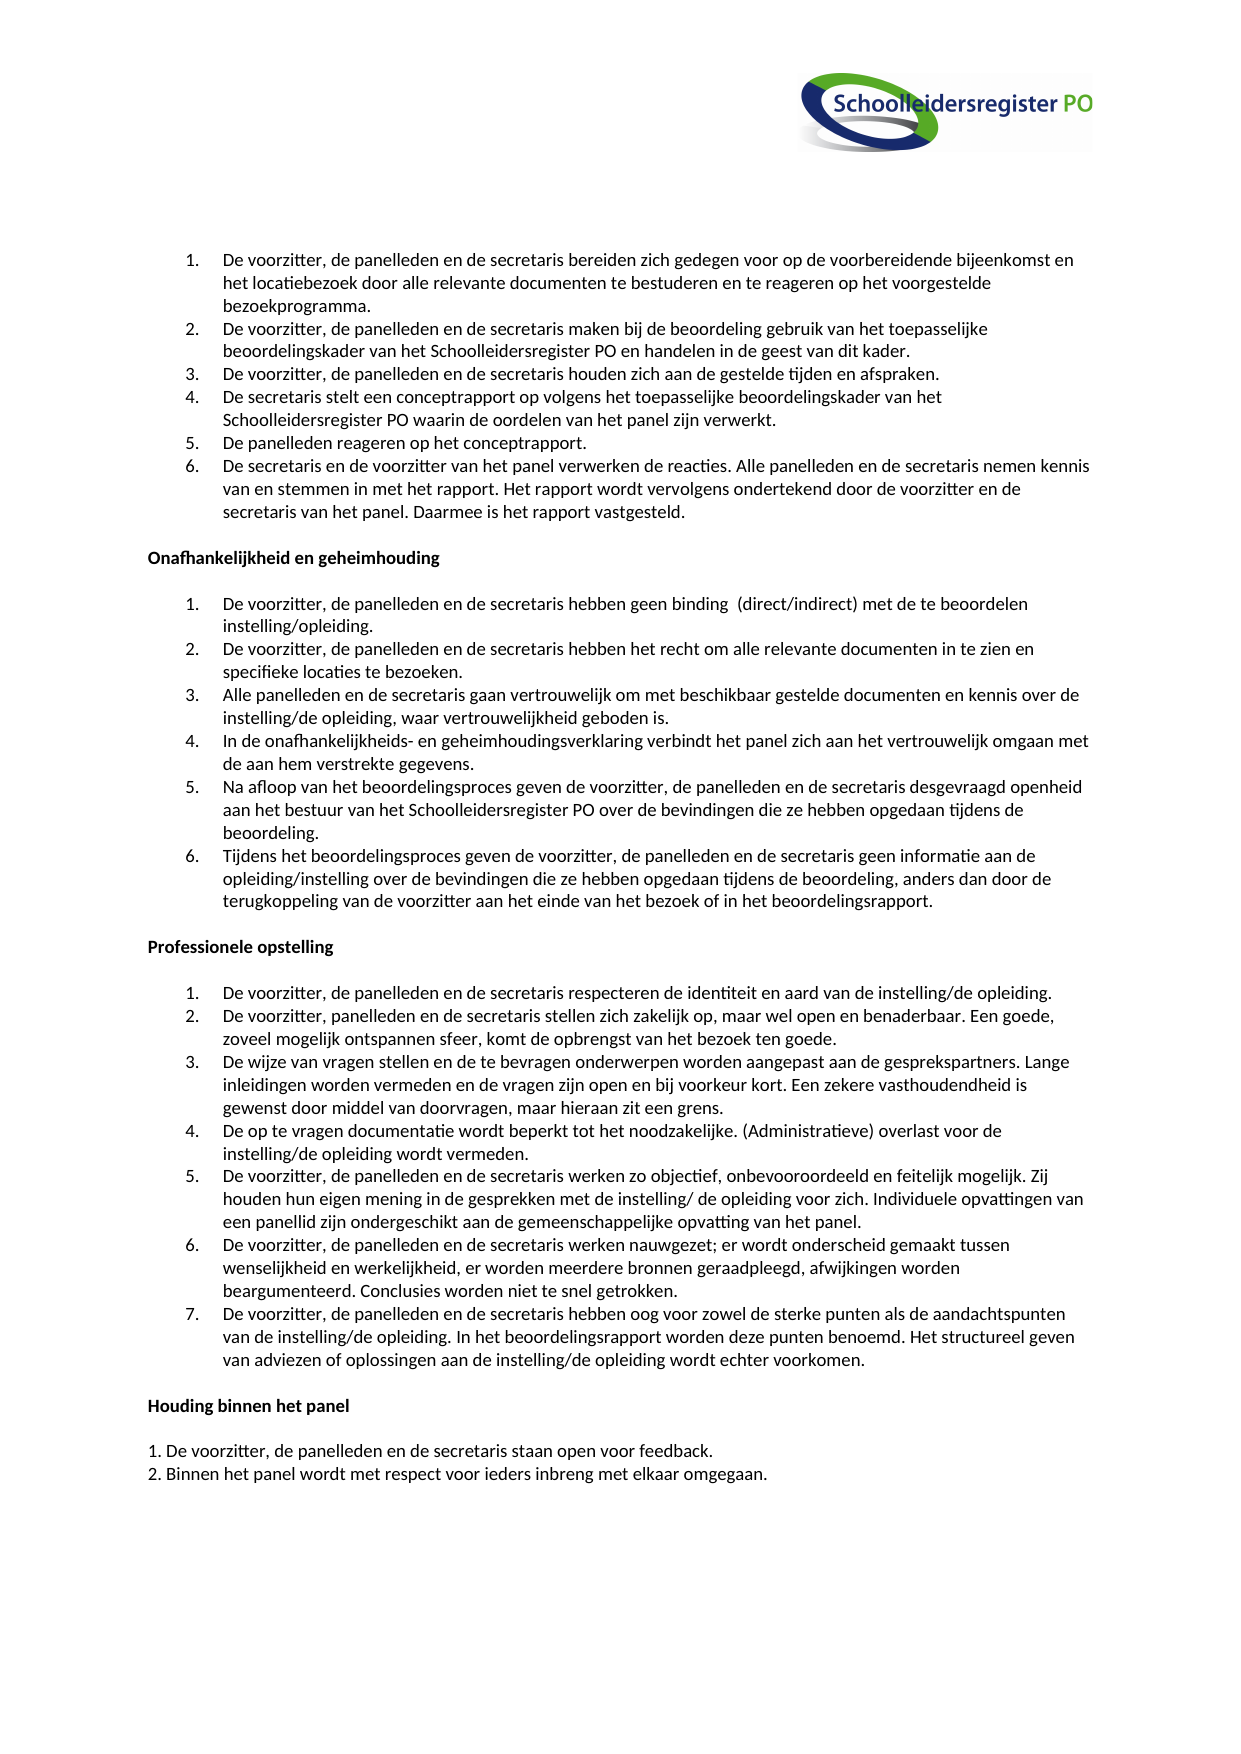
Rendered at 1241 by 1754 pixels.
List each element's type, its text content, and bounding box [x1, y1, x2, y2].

list De voorzitter, de panelleden en de secretaris hebben oog voor zowel de sterke punten als de aandachtspunten van de instelling/de opleiding. In het beoordelingsrapport worden deze punten benoemd. Het structureel geven van adviezen of oplossingen aan de instelling/de opleiding wordt echter voorkomen. [185, 1302, 1092, 1371]
list De secretaris en de voorzitter van het panel verwerken de reacties. Alle panelleden en de secretaris nemen kennis van en stemmen in met het rapport. Het rapport wordt vervolgens ondertekend door de voorzitter en de secretaris van het panel. Daarmee is het rapport vastgesteld. [185, 454, 1092, 523]
text Onafhankelijkheid en geheimhouding [148, 546, 1092, 569]
list De voorzitter, de panelleden en de secretaris bereiden zich gedegen voor op de voorbereidende bijeenkomst en het locatiebezoek door alle relevante documenten te bestuderen en te reageren op het voorgestelde bezoekprogramma. [185, 248, 1092, 317]
text 1. De voorzitter, de panelleden en de secretaris staan open voor feedback. [148, 1440, 1092, 1463]
list De voorzitter, de panelleden en de secretaris hebben geen binding (direct/indirect) met de te beoordelen instelling/opleiding. [185, 592, 1092, 638]
list De voorzitter, de panelleden en de secretaris hebben het recht om alle relevante documenten in te zien en specifieke locaties te bezoeken. [185, 638, 1092, 683]
text Professionele opstelling [148, 913, 1092, 958]
list De op te vragen documentatie wordt beperkt tot het noodzakelijke. (Administratieve) overlast voor de instelling/de opleiding wordt vermeden. [185, 1119, 1092, 1165]
list Na afloop van het beoordelingsproces geven de voorzitter, de panelleden en de secretaris desgevraagd openheid aan het bestuur van het Schoolleidersregister PO over de bevindingen die ze hebben opgedaan tijdens de beoordeling. [185, 775, 1092, 844]
list De panelleden reageren op het conceptrapport. [185, 431, 1092, 454]
list De voorzitter, de panelleden en de secretaris respecteren de identiteit en aard van de instelling/de opleiding. [185, 981, 1092, 1004]
list Alle panelleden en de secretaris gaan vertrouwelijk om met beschikbaar gestelde documenten en kennis over de instelling/de opleiding, waar vertrouwelijkheid geboden is. [185, 683, 1092, 729]
list Tijdens het beoordelingsproces geven de voorzitter, de panelleden en de secretaris geen informatie aan de opleiding/instelling over de bevindingen die ze hebben opgedaan tijdens de beoordeling, anders dan door de terugkoppeling van de voorzitter aan het einde van het bezoek of in het beoordelingsrapport. [185, 844, 1092, 913]
list De voorzitter, de panelleden en de secretaris werken zo objectief, onbevooroordeeld en feitelijk mogelijk. Zij houden hun eigen mening in de gesprekken met de instelling/ de opleiding voor zich. Individuele opvattingen van een panellid zijn ondergeschikt aan de gemeenschappelijke opvatting van het panel. [185, 1165, 1092, 1233]
list De voorzitter, de panelleden en de secretaris werken nauwgezet; er wordt onderscheid gemaakt tussen wenselijkheid en werkelijkheid, er worden meerdere bronnen geraadpleegd, afwijkingen worden beargumenteerd. Conclusies worden niet te snel getrokken. [185, 1233, 1092, 1302]
list In de onafhankelijkheids- en geheimhoudingsverklaring verbindt het panel zich aan het vertrouwelijk omgaan met de aan hem verstrekte gegevens. [185, 729, 1092, 775]
list De secretaris stelt een conceptrapport op volgens het toepasselijke beoordelingskader van het Schoolleidersregister PO waarin de oordelen van het panel zijn verwerkt. [185, 386, 1092, 431]
list De voorzitter, panelleden en de secretaris stellen zich zakelijk op, maar wel open en benaderbaar. Een goede, zoveel mogelijk ontspannen sfeer, komt de opbrengst van het bezoek ten goede. [185, 1004, 1092, 1050]
list De voorzitter, de panelleden en de secretaris houden zich aan de gestelde tijden en afspraken. [185, 363, 1092, 386]
text 2. Binnen het panel wordt met respect voor ieders inbreng met elkaar omgegaan. [148, 1463, 1092, 1486]
text Houding binnen het panel [148, 1371, 1092, 1417]
list De voorzitter, de panelleden en de secretaris maken bij de beoordeling gebruik van het toepasselijke beoordelingskader van het Schoolleidersregister PO en handelen in de geest van dit kader. [185, 317, 1092, 363]
list De wijze van vragen stellen en de te bevragen onderwerpen worden aangepast aan de gesprekspartners. Lange inleidingen worden vermeden en de vragen zijn open en bij voorkeur kort. Een zekere vasthoudendheid is gewenst door middel van doorvragen, maar hieraan zit een grens. [185, 1050, 1092, 1119]
